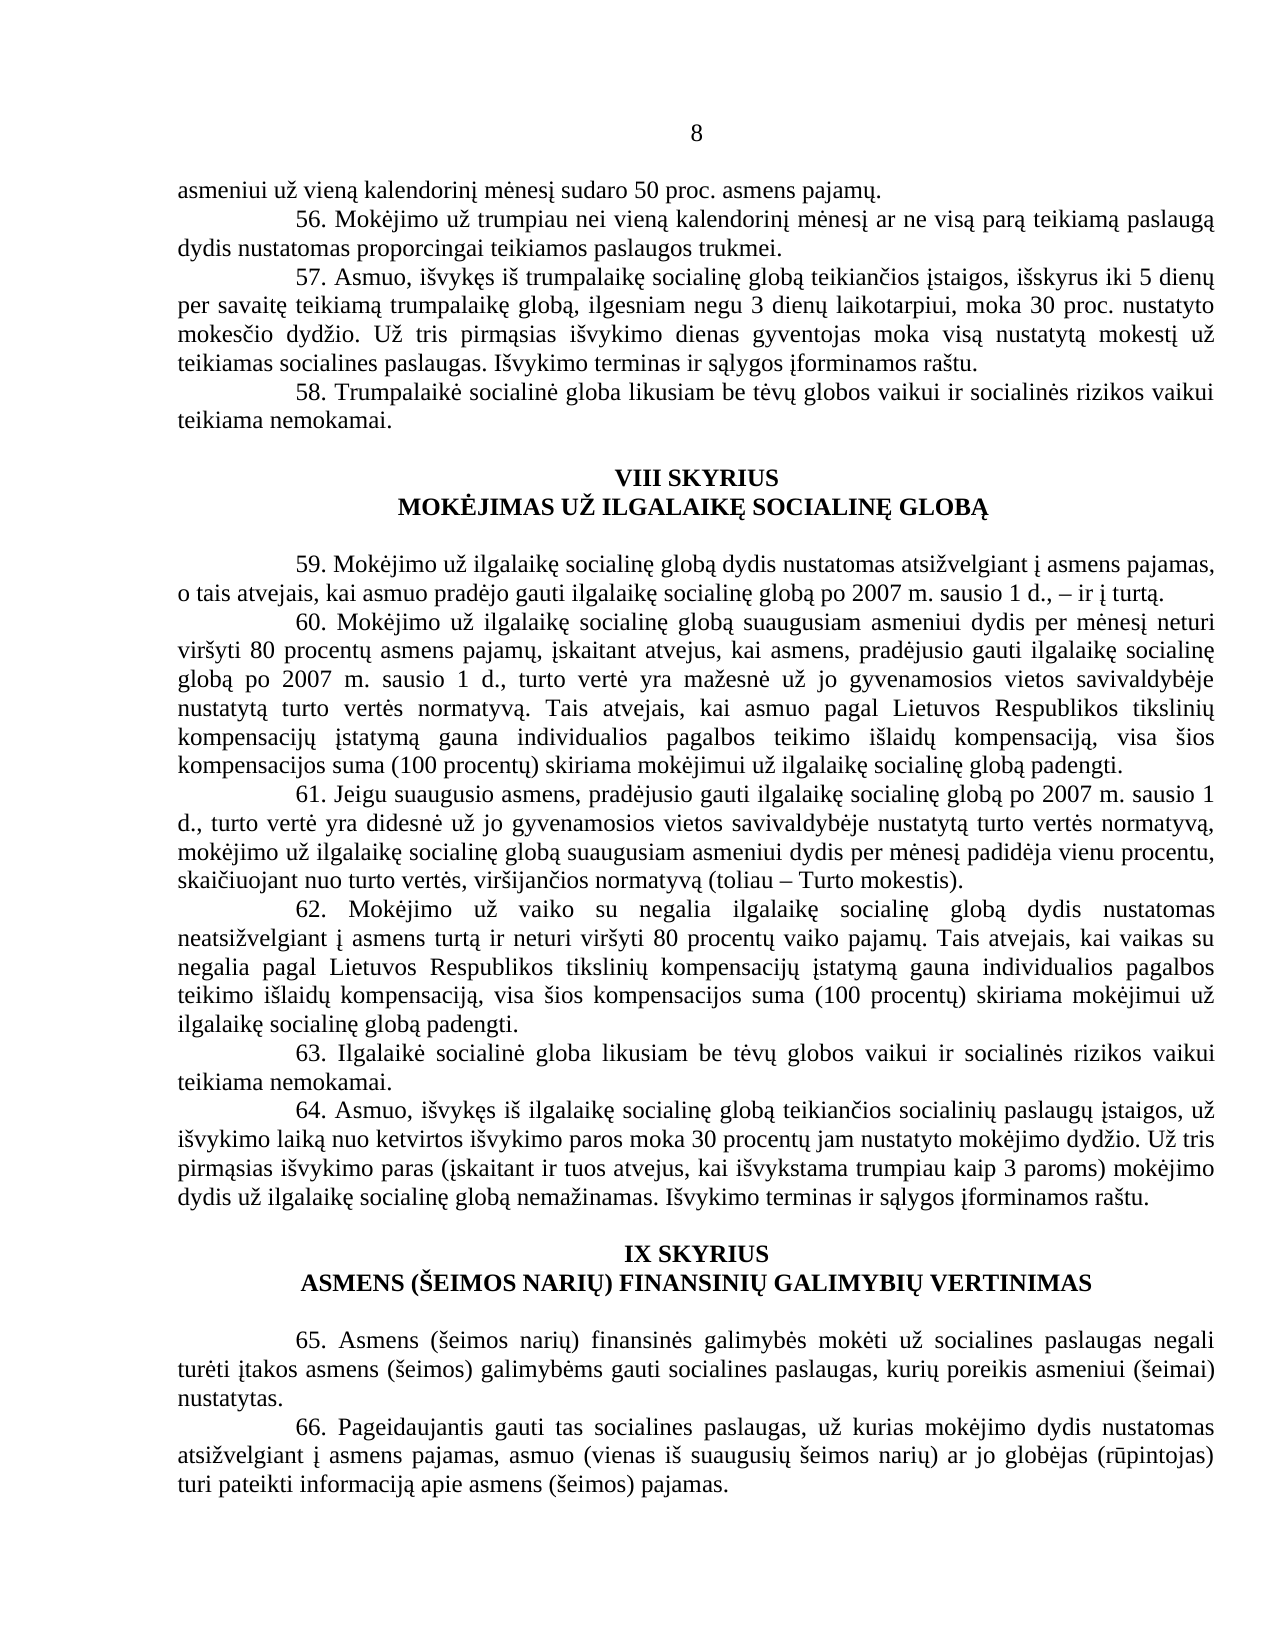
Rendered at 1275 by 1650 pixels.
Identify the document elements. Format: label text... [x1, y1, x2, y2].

text 56. Mokėjimo už trumpiau nei vieną kalendorinį mėnesį ar ne visą parą teikiamą paslaugą dydis nustatomas proporcingai teikiamos paslaugos trukmei. [177, 204, 1216, 262]
text ASMENS (ŠEIMOS NARIŲ) FINANSINIŲ GALIMYBIŲ VERTINIMAS [177, 1268, 1216, 1297]
text 64. Asmuo, išvykęs iš ilgalaikę socialinę globą teikiančios socialinių paslaugų įstaigos, už išvykimo laiką nuo ketvirtos išvykimo paros moka 30 procentų jam nustatyto mokėjimo dydžio. Už tris pirmąsias išvykimo paras (įskaitant ir tuos atvejus, kai išvykstama trumpiau kaip 3 paroms) mokėjimo dydis už ilgalaikę socialinę globą nemažinamas. Išvykimo terminas ir sąlygos įforminamos raštu. [177, 1096, 1216, 1211]
text MOKĖJIMAS UŽ ILGALAIKĘ SOCIALINĘ GLOBĄ [177, 492, 1216, 521]
text 60. Mokėjimo už ilgalaikę socialinę globą suaugusiam asmeniui dydis per mėnesį neturi viršyti 80 procentų asmens pajamų, įskaitant atvejus, kai asmens, pradėjusio gauti ilgalaikę socialinę globą po 2007 m. sausio 1 d., turto vertė yra mažesnė už jo gyvenamosios vietos savivaldybėje nustatytą turto vertės normatyvą. Tais atvejais, kai asmuo pagal Lietuvos Respublikos tikslinių kompensacijų įstatymą gauna individualios pagalbos teikimo išlaidų kompensaciją, visa šios kompensacijos suma (100 procentų) skiriama mokėjimui už ilgalaikę socialinę globą padengti. [177, 607, 1216, 779]
text 63. Ilgalaikė socialinė globa likusiam be tėvų globos vaikui ir socialinės rizikos vaikui teikiama nemokamai. [177, 1038, 1216, 1096]
text IX SKYRIUS [177, 1239, 1216, 1268]
text 57. Asmuo, išvykęs iš trumpalaikę socialinę globą teikiančios įstaigos, išskyrus iki 5 dienų per savaitę teikiamą trumpalaikę globą, ilgesniam negu 3 dienų laikotarpiui, moka 30 proc. nustatyto mokesčio dydžio. Už tris pirmąsias išvykimo dienas gyventojas moka visą nustatytą mokestį už teikiamas socialines paslaugas. Išvykimo terminas ir sąlygos įforminamos raštu. [177, 262, 1216, 377]
text asmeniui už vieną kalendorinį mėnesį sudaro 50 proc. asmens pajamų. [177, 176, 1216, 204]
text 58. Trumpalaikė socialinė globa likusiam be tėvų globos vaikui ir socialinės rizikos vaikui teikiama nemokamai. [177, 377, 1216, 434]
text 62. Mokėjimo už vaiko su negalia ilgalaikę socialinę globą dydis nustatomas neatsižvelgiant į asmens turtą ir neturi viršyti 80 procentų vaiko pajamų. Tais atvejais, kai vaikas su negalia pagal Lietuvos Respublikos tikslinių kompensacijų įstatymą gauna individualios pagalbos teikimo išlaidų kompensaciją, visa šios kompensacijos suma (100 procentų) skiriama mokėjimui už ilgalaikę socialinę globą padengti. [177, 894, 1216, 1038]
text 61. Jeigu suaugusio asmens, pradėjusio gauti ilgalaikę socialinę globą po 2007 m. sausio 1 d., turto vertė yra didesnė už jo gyvenamosios vietos savivaldybėje nustatytą turto vertės normatyvą, mokėjimo už ilgalaikę socialinę globą suaugusiam asmeniui dydis per mėnesį padidėja vienu procentu, skaičiuojant nuo turto vertės, viršijančios normatyvą (toliau – Turto mokestis). [177, 779, 1216, 894]
text 65. Asmens (šeimos narių) finansinės galimybės mokėti už socialines paslaugas negali turėti įtakos asmens (šeimos) galimybėms gauti socialines paslaugas, kurių poreikis asmeniui (šeimai) nustatytas. [177, 1326, 1216, 1412]
text 66. Pageidaujantis gauti tas socialines paslaugas, už kurias mokėjimo dydis nustatomas atsižvelgiant į asmens pajamas, asmuo (vienas iš suaugusių šeimos narių) ar jo globėjas (rūpintojas) turi pateikti informaciją apie asmens (šeimos) pajamas. [177, 1412, 1216, 1498]
text VIII SKYRIUS [177, 463, 1216, 492]
text 59. Mokėjimo už ilgalaikę socialinę globą dydis nustatomas atsižvelgiant į asmens pajamas, o tais atvejais, kai asmuo pradėjo gauti ilgalaikę socialinę globą po 2007 m. sausio 1 d., – ir į turtą. [177, 549, 1216, 607]
